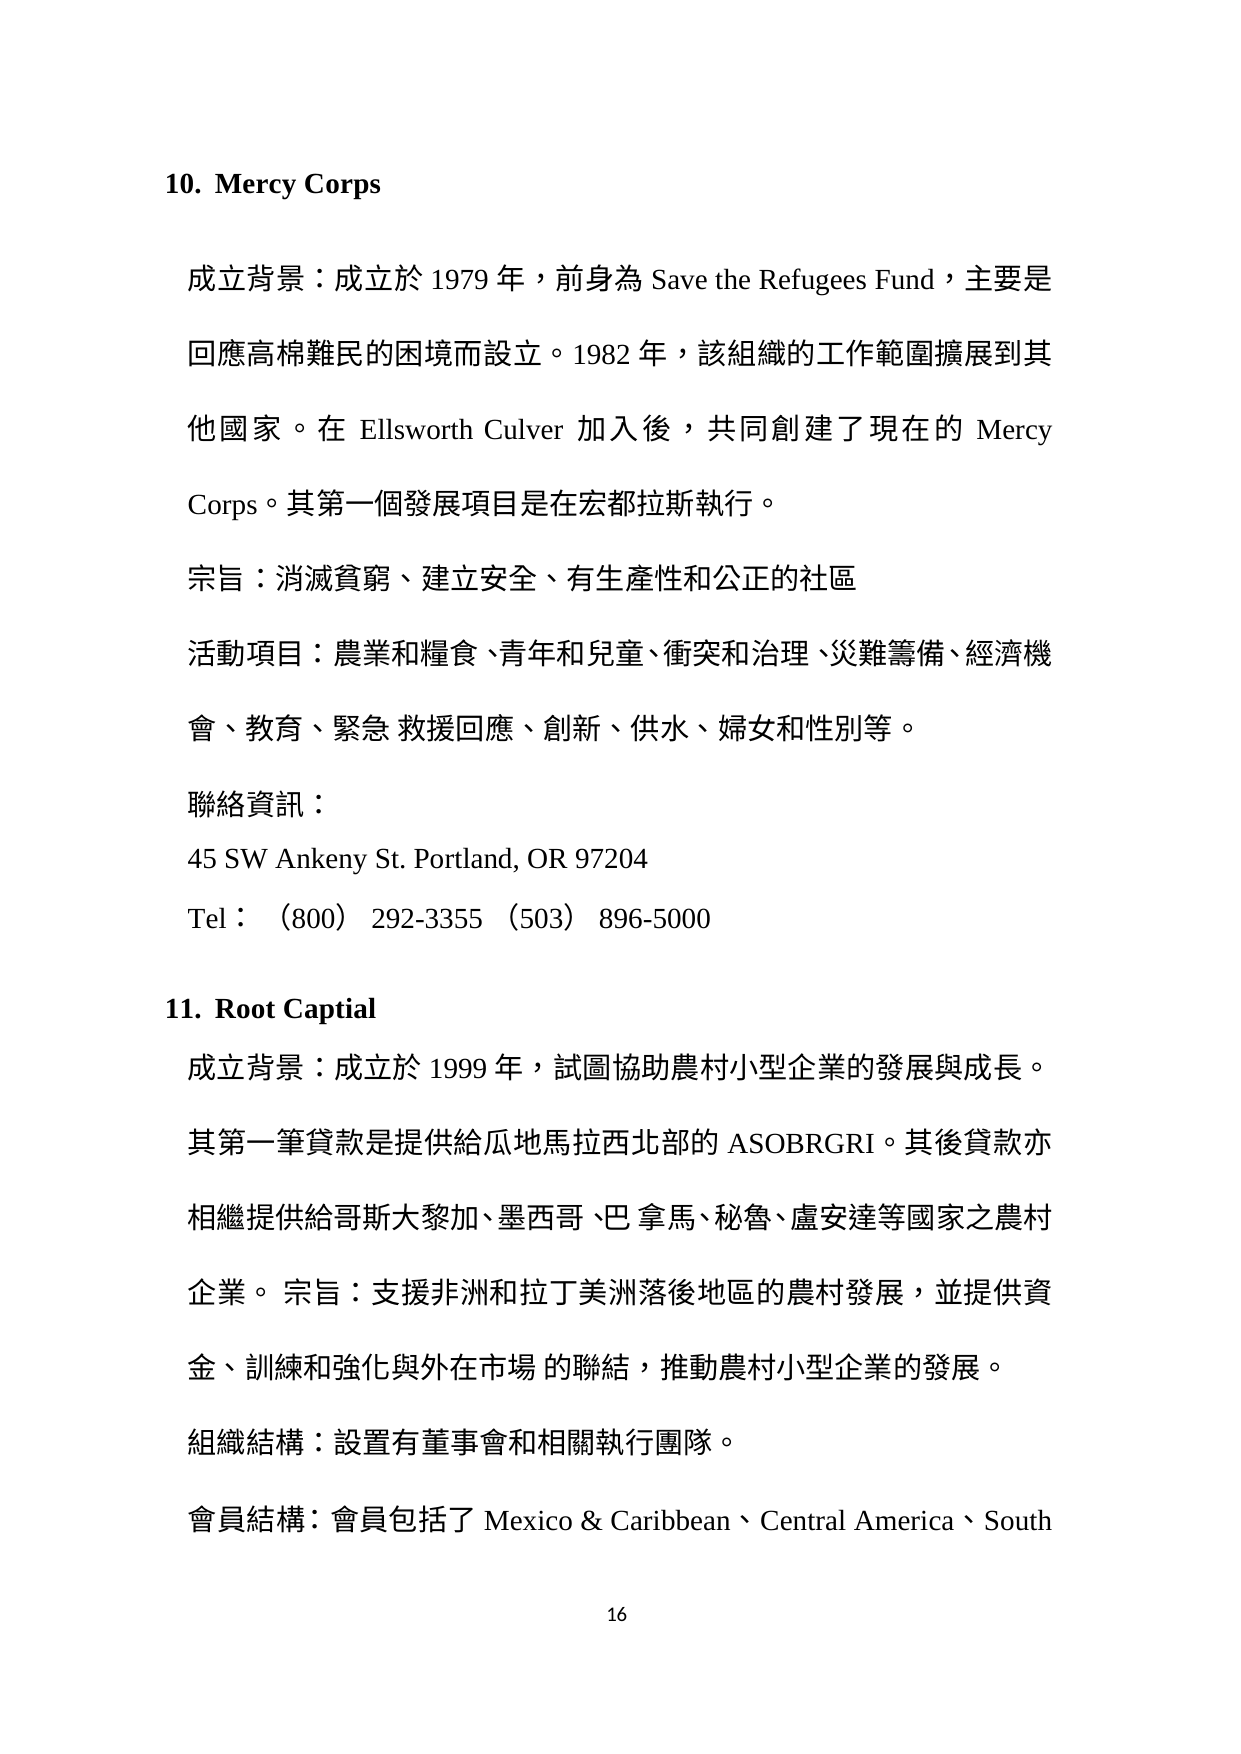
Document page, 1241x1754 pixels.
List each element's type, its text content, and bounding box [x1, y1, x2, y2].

text 成立背景：成立於 1979 年，前身為 Save the Refugees Fund，主要是回應高棉難民的困境而設立。1982 年，該組織的工作範圍擴展到其他國家。在 Ellsworth Culver 加入後，共同創建了現在的 Mercy Corps。其第一個發展項目是在宏都拉斯執行。 [187, 239, 1053, 539]
text 45 SW Ankeny St. Portland, OR 97204 [187, 840, 1053, 878]
text 聯絡資訊： [187, 765, 1053, 840]
list Mercy Corps [164, 164, 1053, 202]
text 宗旨：消滅貧窮、建立安全、有生產性和公正的社區 [187, 539, 1053, 614]
text 組織結構：設置有董事會和相關執行團隊。 [187, 1404, 1053, 1479]
text 會員結構：會員包括了 Mexico & Caribbean、Central America、South [187, 1481, 1053, 1556]
list Root Captial [164, 990, 1053, 1028]
text Tel： （800） 292-3355 （503） 896-5000 [187, 878, 1053, 953]
text 成立背景：成立於 1999 年，試圖協助農村小型企業的發展與成長。其第一筆貸款是提供給瓜地馬拉西北部的 ASOBRGRI。其後貸款亦相繼提供給哥斯大黎加、墨西哥、巴 拿馬、秘魯、盧安達等國家之農村企業。 宗旨：支援非洲和拉丁美洲落後地區的農村發展，並提供資金、訓練和強化與外在市場 的聯結，推動農村小型企業的發展。 [187, 1028, 1053, 1403]
text 活動項目：農業和糧食、青年和兒童、衝突和治理、災難籌備、經濟機會、教育、緊急 救援回應、創新、供水、婦女和性別等。 [187, 614, 1053, 764]
